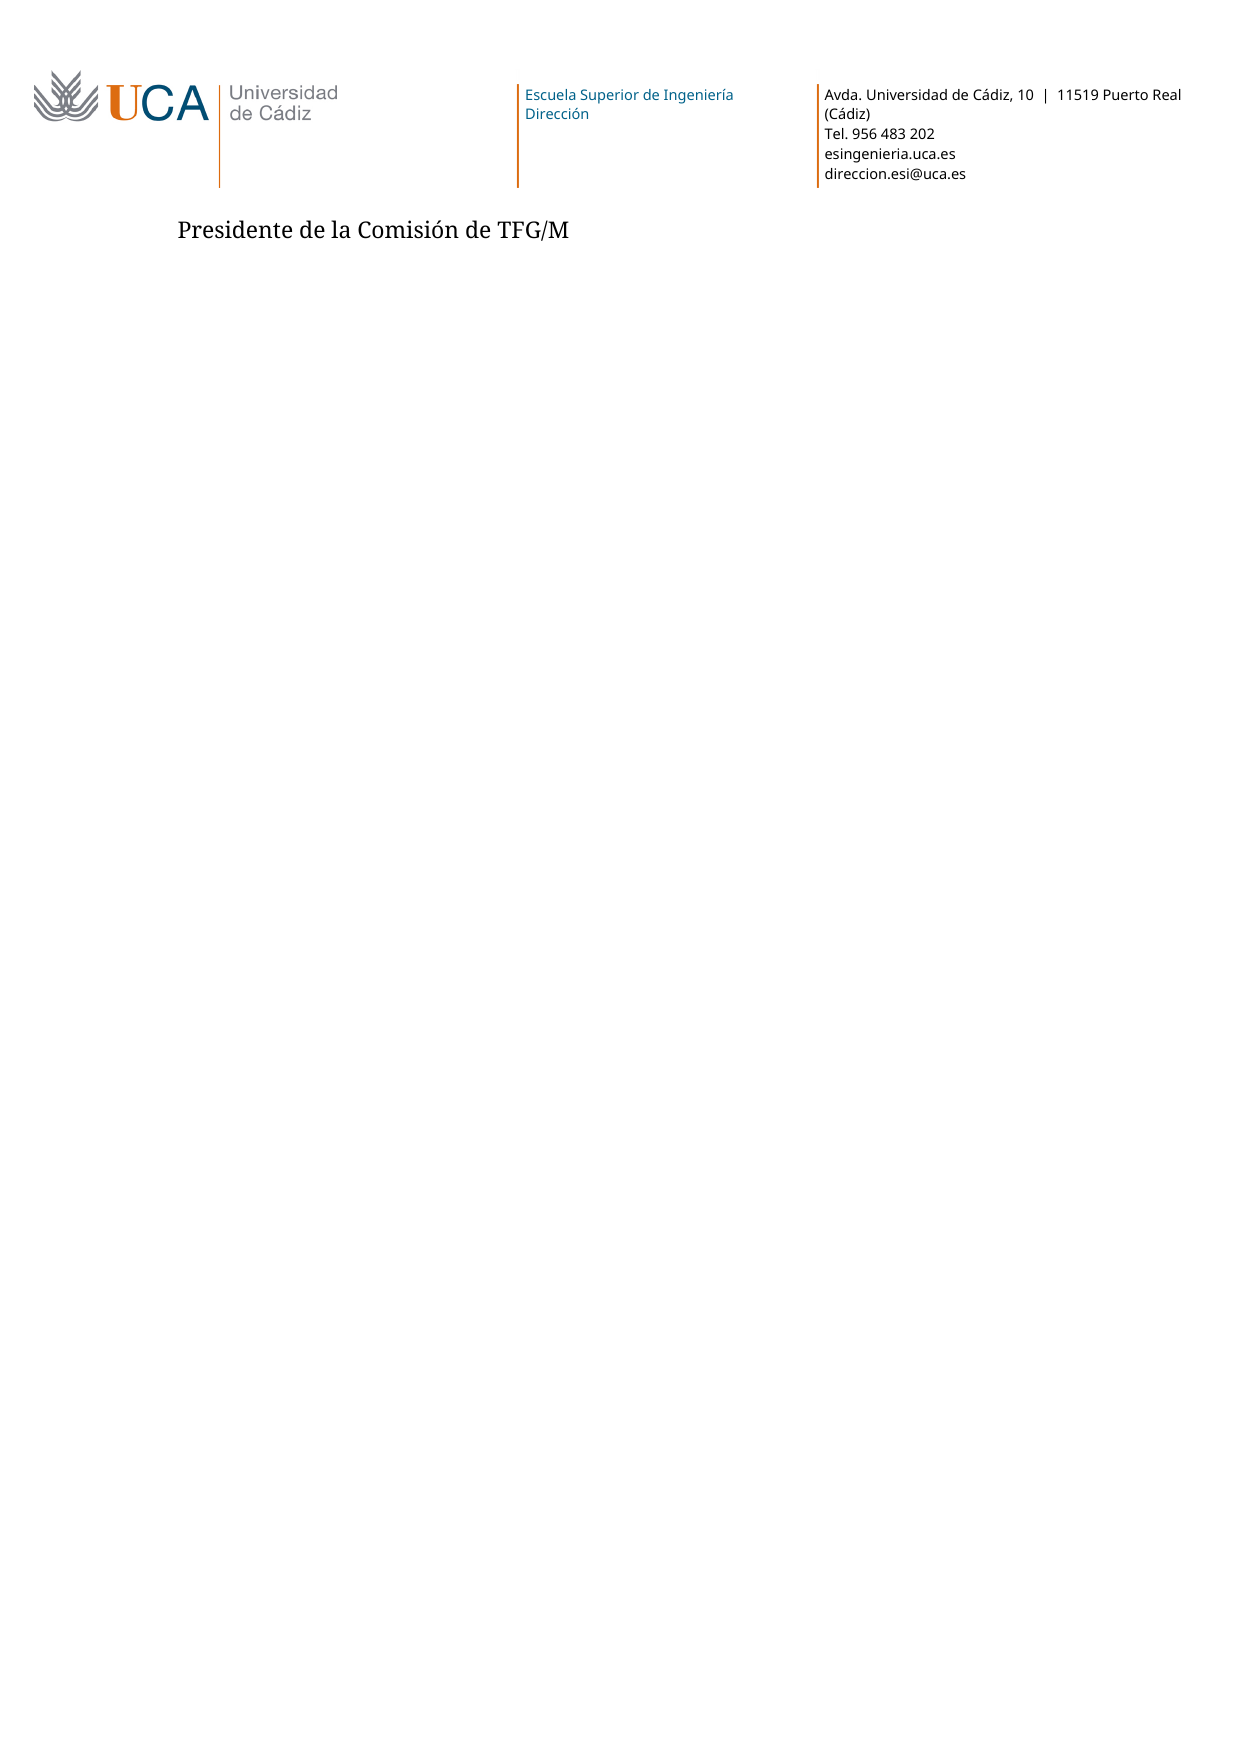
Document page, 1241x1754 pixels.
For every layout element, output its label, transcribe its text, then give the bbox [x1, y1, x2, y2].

picture [34, 70, 337, 188]
picture [634, 92, 639, 100]
picture [515, 69, 520, 188]
picture [572, 111, 577, 119]
text Presidente de la Comisión de TFG/M [177, 214, 1063, 245]
picture [815, 69, 820, 188]
